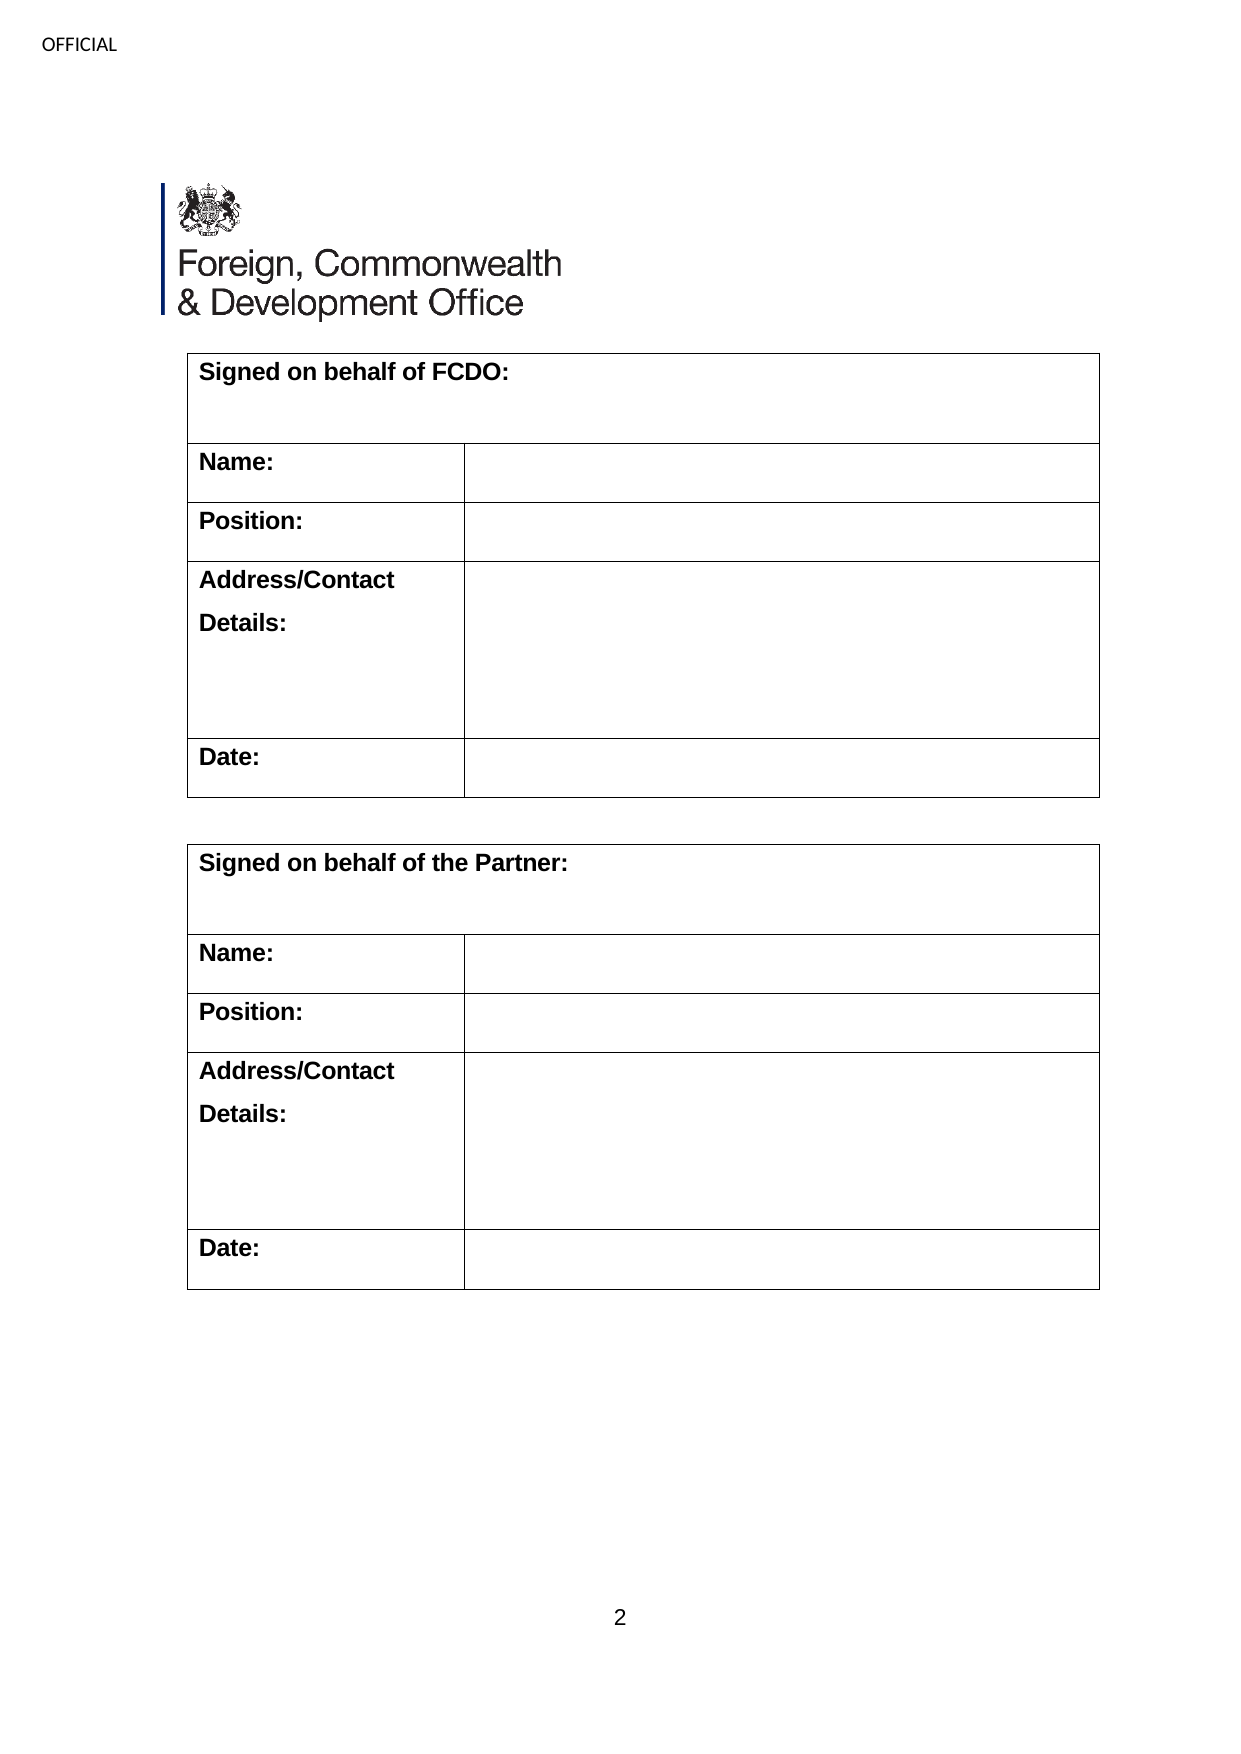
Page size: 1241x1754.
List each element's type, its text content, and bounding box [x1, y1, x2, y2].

table_cell [465, 562, 1099, 738]
table_cell Address/Contact Details: [188, 562, 464, 738]
table_cell [465, 935, 1099, 993]
table_cell Position: [188, 994, 464, 1052]
table_cell [465, 1053, 1099, 1229]
table_cell [465, 994, 1099, 1052]
table_cell Position: [188, 503, 464, 561]
table_cell Name: [188, 935, 464, 993]
table_cell [465, 739, 1099, 797]
table_cell [465, 444, 1099, 502]
table_header Signed on behalf of FCDO: [188, 354, 1099, 443]
table_cell [188, 798, 1099, 844]
table_cell Signed on behalf of the Partner: [188, 845, 1099, 934]
table_cell Name: [188, 444, 464, 502]
table_cell Date: [188, 739, 464, 797]
table_cell [465, 503, 1099, 561]
table_cell Address/Contact Details: [188, 1053, 464, 1229]
table_cell Date: [188, 1230, 464, 1288]
table_cell [465, 1230, 1099, 1288]
